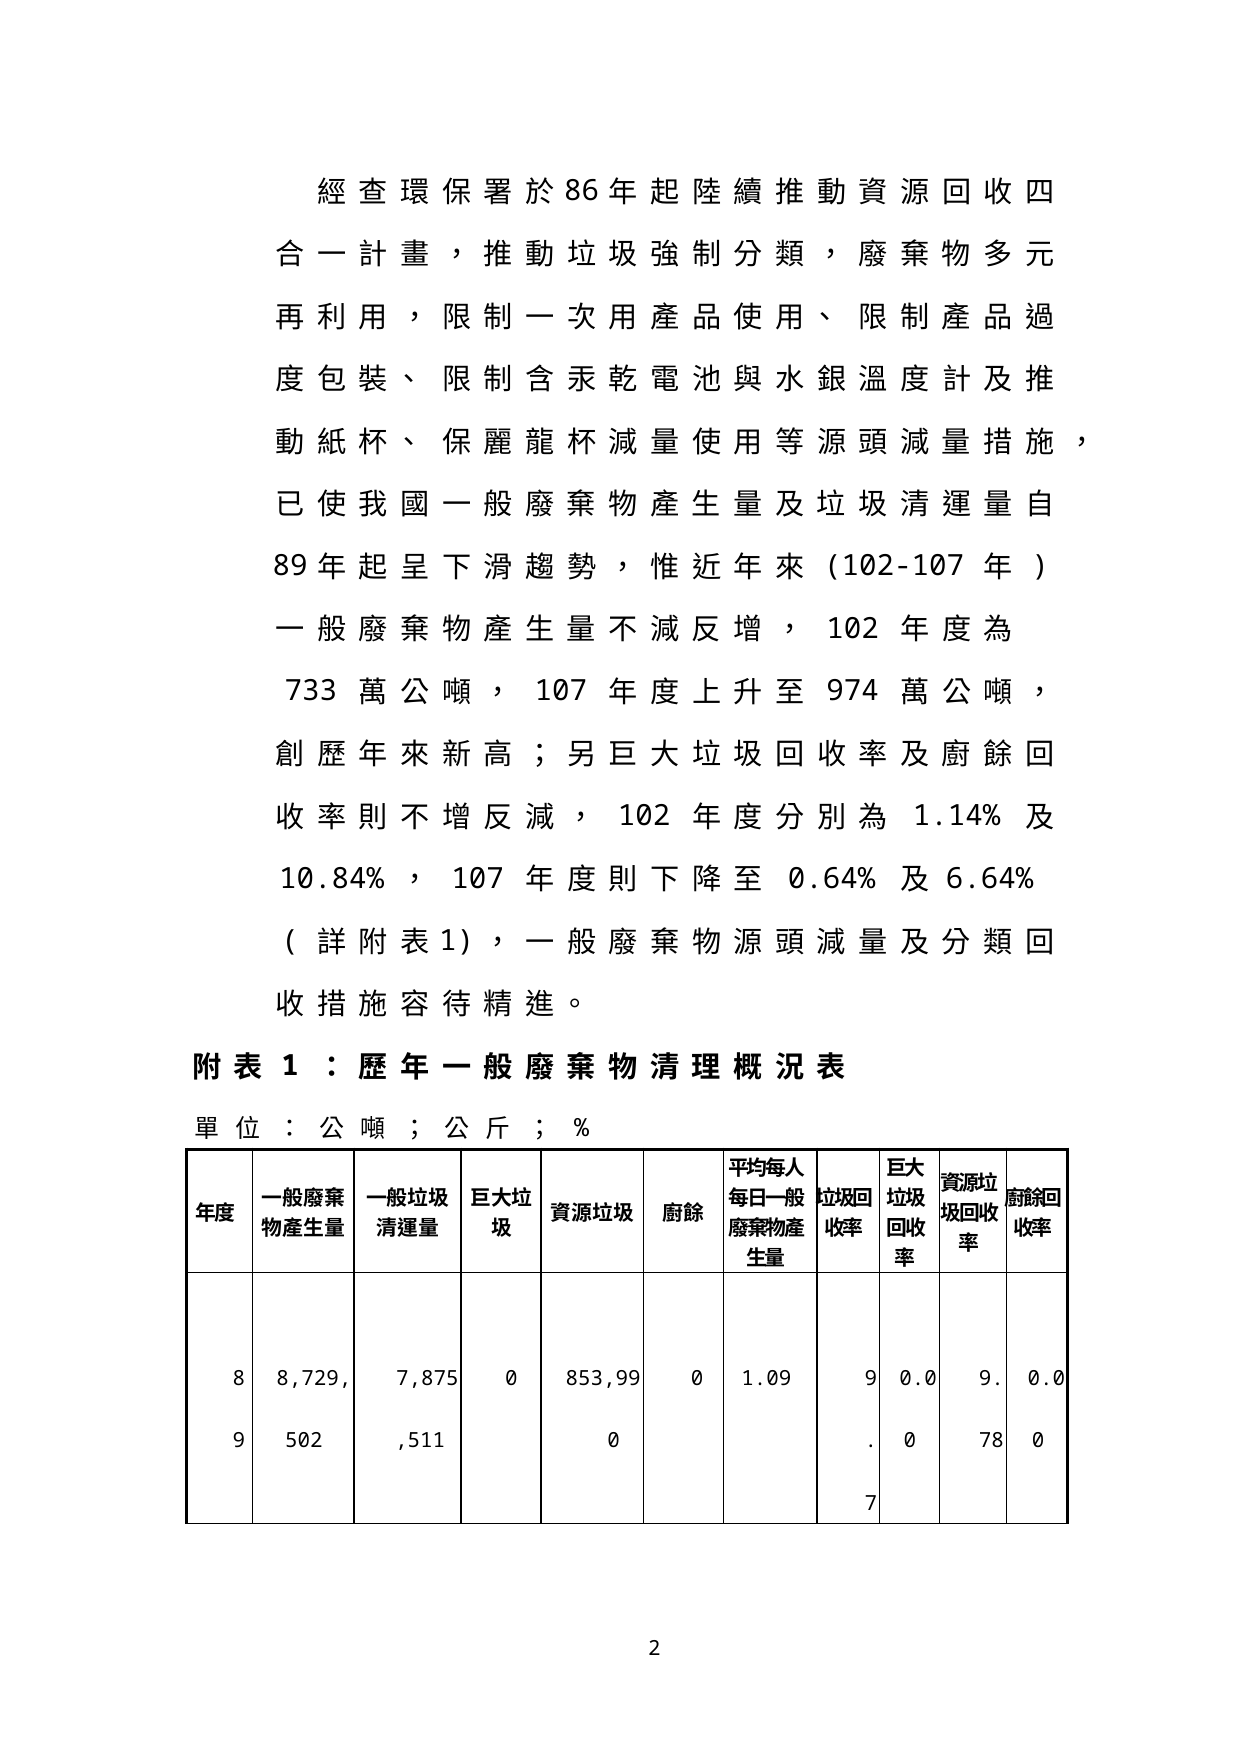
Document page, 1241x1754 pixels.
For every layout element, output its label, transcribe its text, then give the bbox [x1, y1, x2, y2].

table_cell 853,990 [542, 1273, 643, 1523]
table_header 垃圾回收率 [818, 1151, 879, 1272]
table_cell 0.00 [880, 1273, 939, 1523]
table_header 年度 [188, 1151, 252, 1272]
text 經查環保署於86年起陸續推動資源回收四合一計畫，推動垃圾強制分類，廢棄物多元再利用，限制一次用產品使用、限制產品過度包裝、限制含汞乾電池與水銀溫度計及推動紙杯、保麗龍杯減量使用等源頭減量措施，已使我國一般廢棄物產生量及垃圾清運量自89年起呈下滑趨勢，惟近年來(102-107年)一般廢棄物產生量不減反增，102年度為733萬公噸，107年度上升至974萬公噸，創歷年來新高；另巨大垃圾回收率及廚餘回收率則不增反減，102年度分別為1.14%及10.84%，107年度則下降至0.64%及6.64%(詳附表1)，一般廢棄物源頭減量及分類回收措施容待精進。 [244, 148, 1061, 1023]
table_cell 1.09 [724, 1273, 816, 1523]
text 附表1：歷年一般廢棄物清理概況表 單位：公噸；公斤；% [186, 1023, 1061, 1148]
table_cell 9.78 [940, 1273, 1006, 1523]
table_header 一般垃圾清運量 [355, 1151, 460, 1272]
table_header 平均每人每日一般廢棄物產生量 [724, 1151, 816, 1272]
table_header 資源垃圾 [542, 1151, 643, 1272]
table_header 資源垃圾回收率 [940, 1151, 1006, 1272]
table_cell 0 [644, 1273, 723, 1523]
table_header 巨大垃圾回收率 [880, 1151, 939, 1272]
table_cell 0 [462, 1273, 540, 1523]
table_header 廚餘回收率 [1007, 1151, 1066, 1272]
table_cell 0.00 [1007, 1273, 1066, 1523]
table_cell 8,729,502 [253, 1273, 353, 1523]
table_cell 7,875,511 [355, 1273, 460, 1523]
table_cell 9.7 [818, 1273, 879, 1523]
table_header 一般廢棄物產生量 [253, 1151, 353, 1272]
table_header 廚餘 [644, 1151, 723, 1272]
table_header 巨大垃圾 [462, 1151, 540, 1272]
table_cell 89 [188, 1273, 252, 1523]
